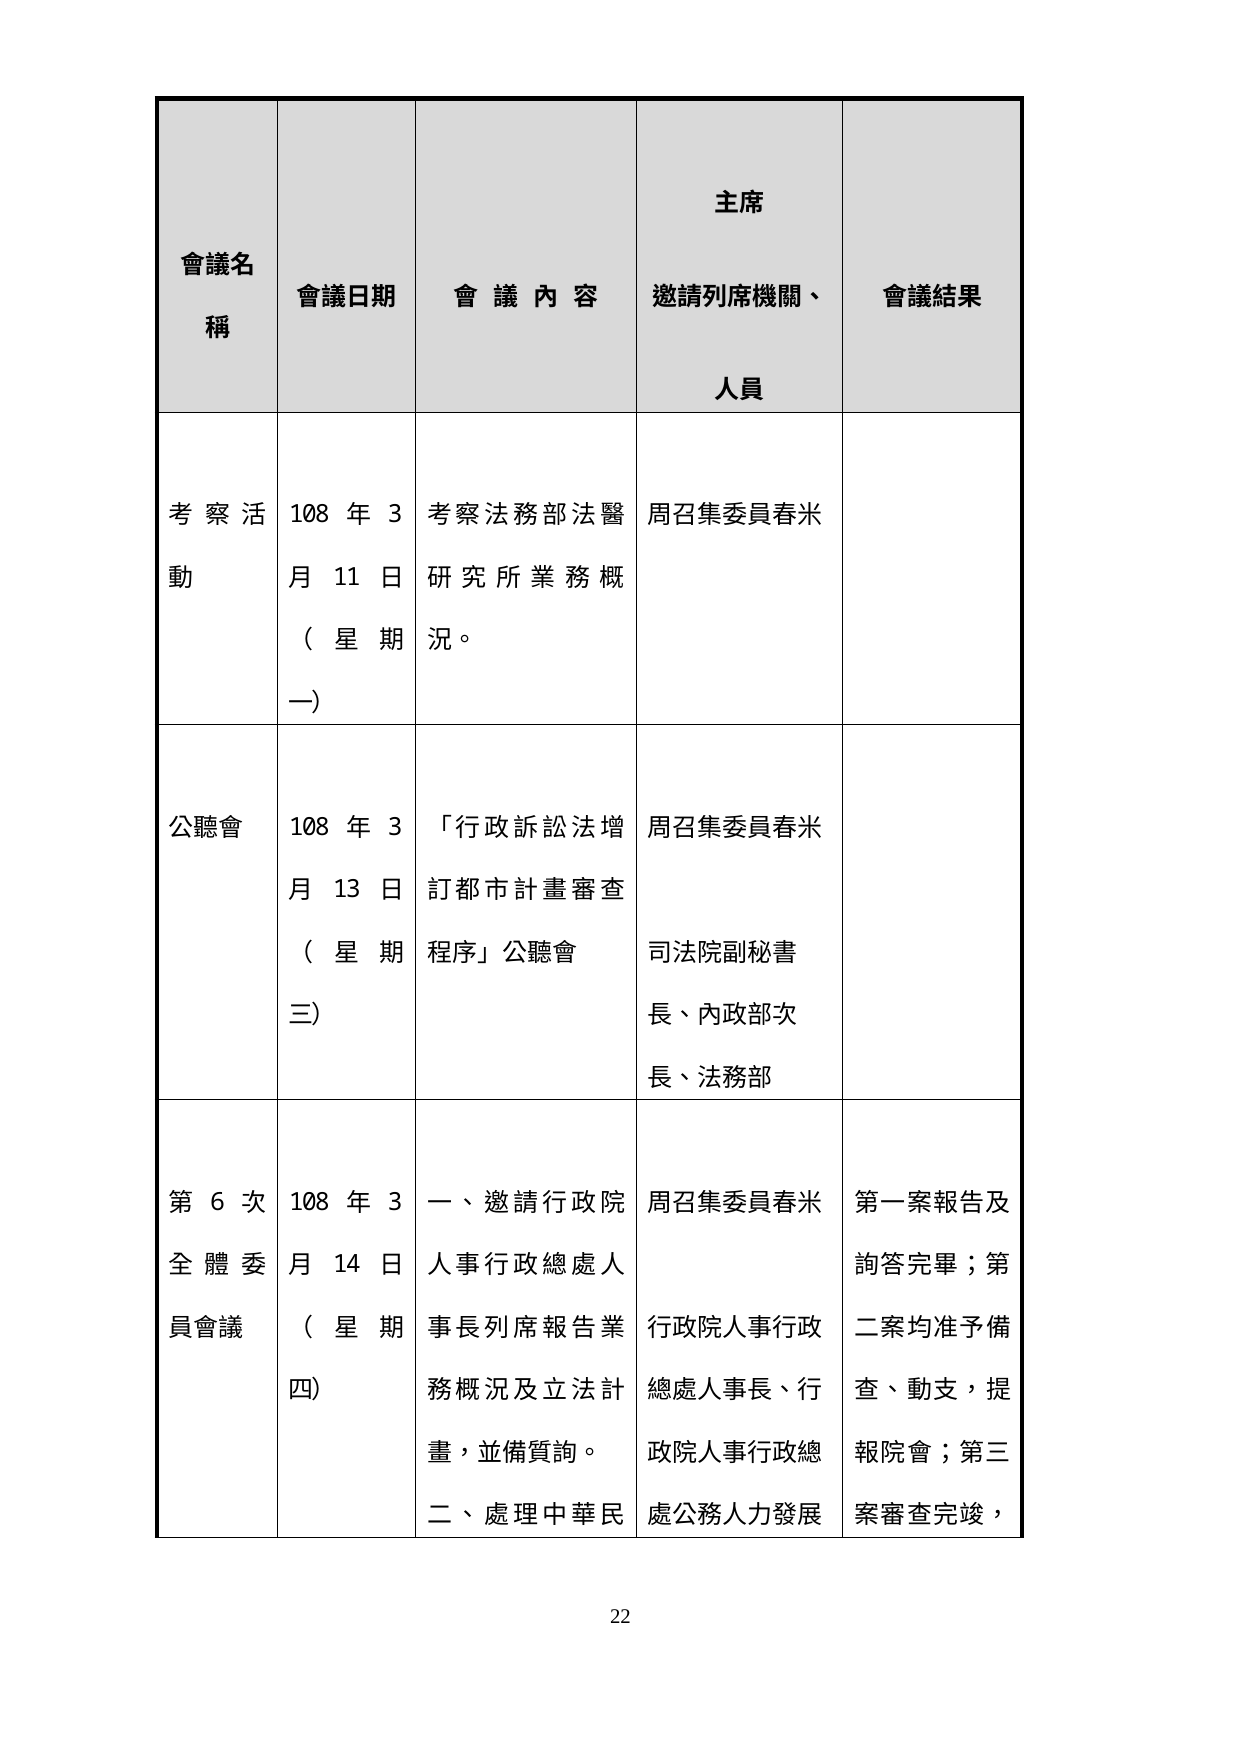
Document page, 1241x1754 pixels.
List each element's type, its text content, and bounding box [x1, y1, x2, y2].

table_cell 「行政訴訟法增訂都市計畫審查程序」公聽會 [416, 725, 636, 1099]
table_header 主席 邀請列席機關、 人員 [637, 101, 842, 412]
table_cell 考察活動 [159, 413, 277, 724]
table_header 會議內容 [416, 101, 636, 412]
table_header 會議名稱 [159, 101, 277, 412]
table_header 會議日期 [278, 101, 415, 412]
table_cell 周召集委員春米 司法院副秘書長、內政部次長、法務部 [637, 725, 842, 1099]
table_cell 第一案報告及詢答完畢；第二案均准予備查、動支，提報院會；第三案審查完竣， [843, 1100, 1020, 1537]
table_cell 周召集委員春米 [637, 413, 842, 724]
table_cell 周召集委員春米 行政院人事行政總處人事長、行政院人事行政總處公務人力發展 [637, 1100, 842, 1537]
table_cell [843, 413, 1020, 724]
table_cell 108年3月14日（星期四） [278, 1100, 415, 1537]
table_cell 108年3月11日（星期一） [278, 413, 415, 724]
table_header 會議結果 [843, 101, 1020, 412]
table_cell 公聽會 [159, 725, 277, 1099]
table_cell 第6次全體委員會議 [159, 1100, 277, 1537]
table_cell 108年3月13日（星期三） [278, 725, 415, 1099]
table_cell 考察法務部法醫研究所業務概況。 [416, 413, 636, 724]
table_cell [843, 725, 1020, 1099]
table_cell 一、邀請行政院人事行政總處人事長列席報告業務概況及立法計畫，並備質詢。 二、處理中華民 [416, 1100, 636, 1537]
